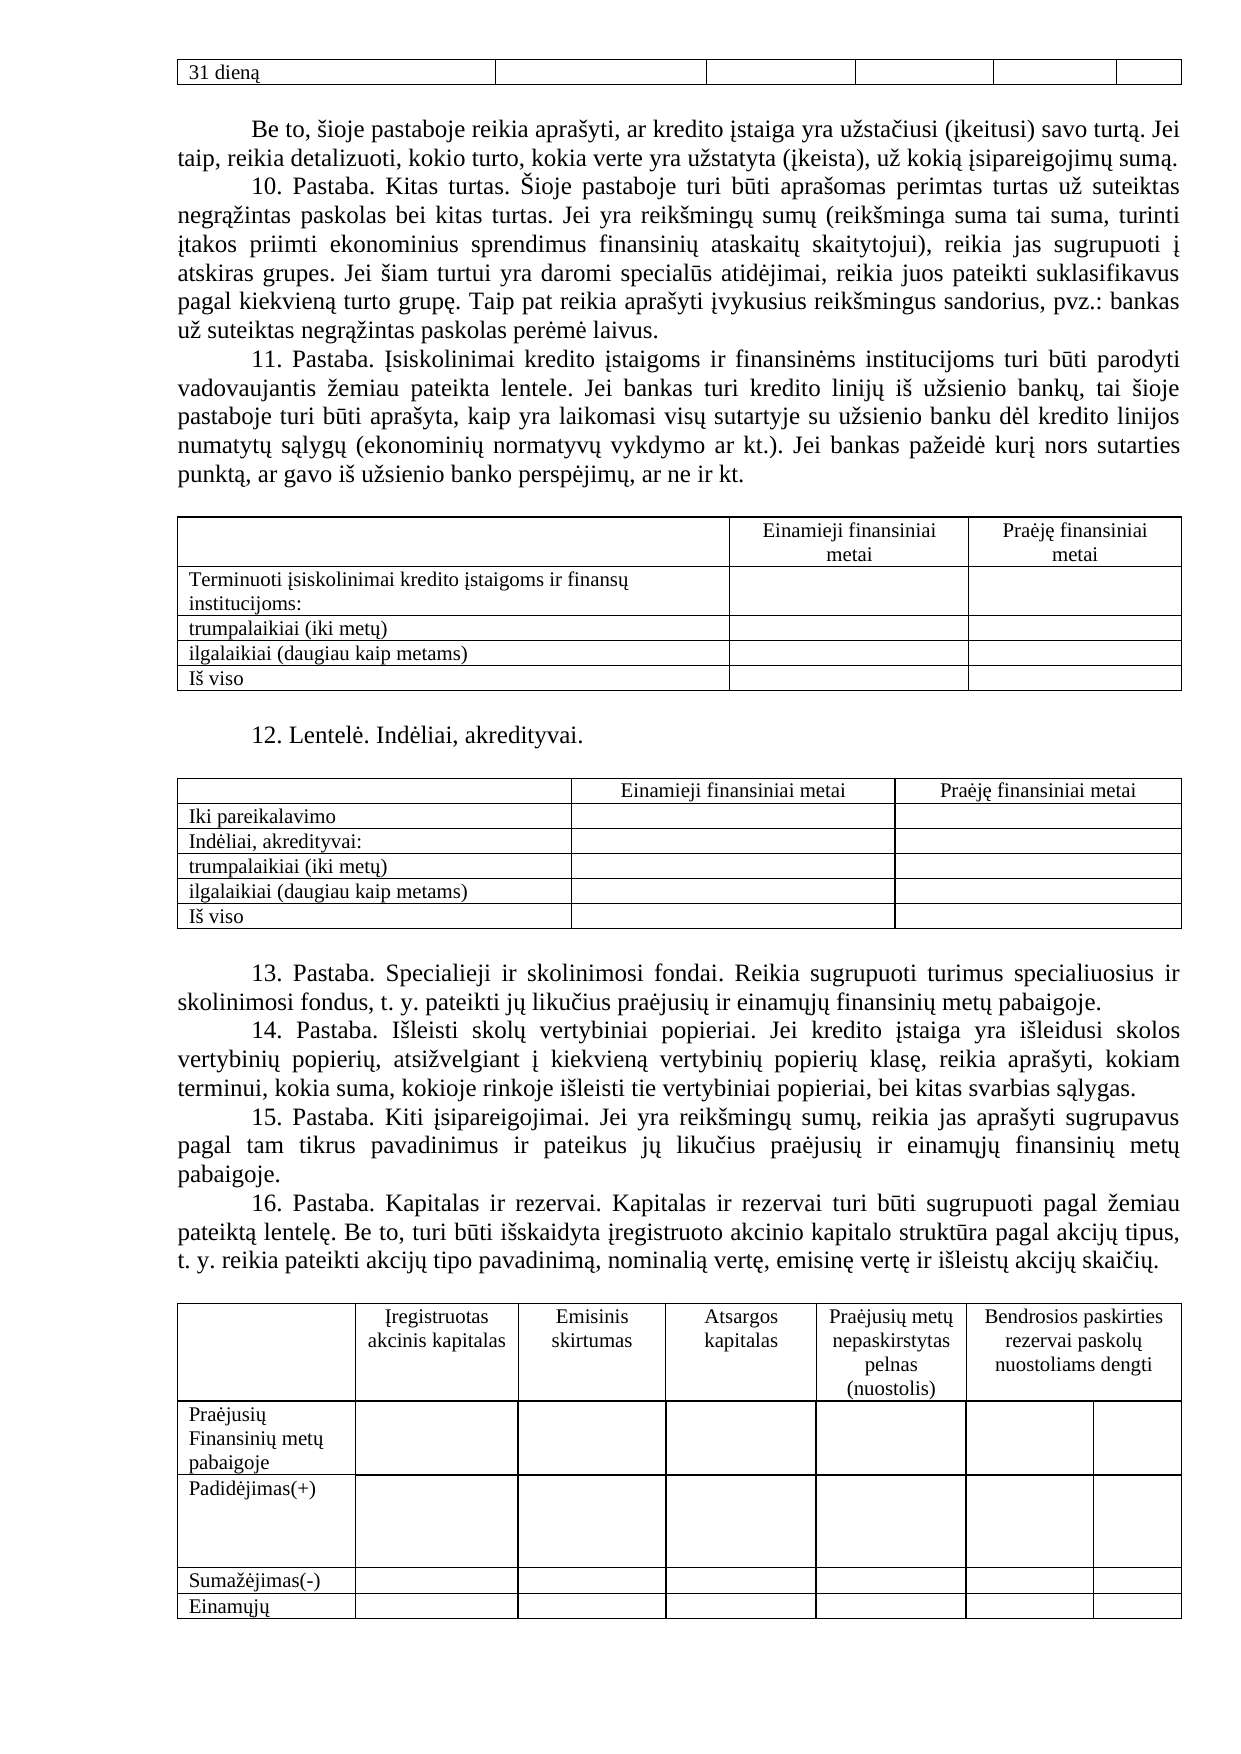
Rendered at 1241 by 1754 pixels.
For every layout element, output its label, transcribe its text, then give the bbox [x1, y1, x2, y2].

table_cell [356, 1568, 517, 1592]
table_cell [1094, 1594, 1181, 1618]
table_cell Iš viso [178, 666, 729, 690]
text 16. Pastaba. Kapitalas ir rezervai. Kapitalas ir rezervai turi būti sugrupuoti pagal žemiau pateiktą lentelę. Be to, turi būti išskaidyta įregistruoto akcinio kapitalo struktūra pagal akcijų tipus, t. y. reikia pateikti akcijų tipo pavadinimą, nominalią vertę, emisinę vertę ir išleistų akcijų skaičių. [177, 1188, 1181, 1274]
table_header Atsargos kapitalas [666, 1304, 816, 1400]
table_header Bendrosios paskirties rezervai paskolų nuostoliams dengti [967, 1304, 1181, 1400]
text 15. Pastaba. Kiti įsipareigojimai. Jei yra reikšmingų sumų, reikia jas aprašyti sugrupavus pagal tam tikrus pavadinimus ir pateikus jų likučius praėjusių ir einamųjų finansinių metų pabaigoje. [177, 1102, 1181, 1188]
table_cell [356, 1594, 517, 1618]
table_cell Padidėjimas(+) [178, 1475, 355, 1567]
table_cell ilgalaikiai (daugiau kaip metams) [178, 879, 571, 903]
text 11. Pastaba. Įsiskolinimai kredito įstaigoms ir finansinėms institucijoms turi būti parodyti vadovaujantis žemiau pateikta lentele. Jei bankas turi kredito linijų iš užsienio bankų, tai šioje pastaboje turi būti aprašyta, kaip yra laikomasi visų sutartyje su užsienio banku dėl kredito linijos numatytų sąlygų (ekonominių normatyvų vykdymo ar kt.). Jei bankas pažeidė kurį nors sutarties punktą, ar gavo iš užsienio banko perspėjimų, ar ne ir kt. [177, 344, 1181, 488]
table_cell [817, 1568, 965, 1592]
text 12. Lentelė. Indėliai, akredityvai. [177, 720, 1181, 749]
text 13. Pastaba. Specialieji ir skolinimosi fondai. Reikia sugrupuoti turimus specialiuosius ir skolinimosi fondus, t. y. pateikti jų likučius praėjusių ir einamųjų finansinių metų pabaigoje. [177, 958, 1181, 1015]
table_cell [519, 1594, 665, 1618]
table_cell [967, 1476, 1093, 1567]
table_cell trumpalaikiai (iki metų) [178, 616, 729, 640]
table_cell [967, 1568, 1093, 1592]
table_cell [667, 1568, 815, 1592]
table_cell [817, 1402, 965, 1474]
table_cell [572, 879, 894, 903]
text 10. Pastaba. Kitas turtas. Šioje pastaboje turi būti aprašomas perimtas turtas už suteiktas negrąžintas paskolas bei kitas turtas. Jei yra reikšmingų sumų (reikšminga suma tai suma, turinti įtakos priimti ekonominius sprendimus finansinių ataskaitų skaitytojui), reikia jas sugrupuoti į atskiras grupes. Jei šiam turtui yra daromi specialūs atidėjimai, reikia juos pateikti suklasifikavus pagal kiekvieną turto grupę. Taip pat reikia aprašyti įvykusius reikšmingus sandorius, pvz.: bankas už suteiktas negrąžintas paskolas perėmė laivus. [177, 171, 1181, 344]
table_cell [496, 60, 706, 84]
table_cell [572, 854, 894, 878]
table_cell [356, 1476, 517, 1567]
table_cell Praėjusių Finansinių metų pabaigoje [178, 1402, 355, 1474]
table_cell ilgalaikiai (daugiau kaip metams) [178, 641, 729, 665]
table_cell [519, 1402, 665, 1474]
table_cell [730, 567, 968, 615]
table_cell [896, 904, 1181, 928]
table_cell [856, 60, 993, 84]
table_header [178, 518, 729, 566]
table_cell [667, 1402, 815, 1474]
table_header Įregistruotas akcinis kapitalas [356, 1304, 518, 1400]
table_cell [730, 641, 968, 665]
table_cell Einamųjų [178, 1594, 355, 1618]
table_cell Terminuoti įsiskolinimai kredito įstaigoms ir finansų institucijoms: [178, 567, 729, 615]
table_cell [969, 567, 1181, 615]
table_header Einamieji finansiniai metai [730, 518, 968, 566]
table_cell [817, 1476, 965, 1567]
table_cell [896, 829, 1181, 853]
table_cell [896, 804, 1181, 828]
table_cell [572, 829, 894, 853]
table_cell [969, 666, 1181, 690]
table_cell [707, 60, 855, 84]
table_cell [572, 904, 894, 928]
table_cell [969, 641, 1181, 665]
table_header [178, 779, 571, 802]
table_cell [1094, 1402, 1181, 1474]
table_cell 31 dieną [178, 60, 495, 84]
table_header Emisinis skirtumas [519, 1304, 665, 1400]
table_cell [667, 1476, 815, 1567]
table_cell [1094, 1568, 1181, 1592]
table_cell [817, 1594, 965, 1618]
text 14. Pastaba. Išleisti skolų vertybiniai popieriai. Jei kredito įstaiga yra išleidusi skolos vertybinių popierių, atsižvelgiant į kiekvieną vertybinių popierių klasę, reikia aprašyti, kokiam terminui, kokia suma, kokioje rinkoje išleisti tie vertybiniai popieriai, bei kitas svarbias sąlygas. [177, 1015, 1181, 1102]
table_cell [519, 1476, 665, 1567]
table_cell trumpalaikiai (iki metų) [178, 854, 571, 878]
table_cell Sumažėjimas(-) [178, 1568, 355, 1592]
table_cell [994, 60, 1116, 84]
table_cell [896, 854, 1181, 878]
table_cell Indėliai, akredityvai: [178, 829, 571, 853]
table_header [178, 1304, 355, 1400]
table_cell [967, 1594, 1093, 1618]
table_cell [896, 879, 1181, 903]
table_header Einamieji finansiniai metai [572, 779, 894, 802]
table_cell Iki pareikalavimo [178, 804, 571, 828]
table_header Praėję finansiniai metai [896, 779, 1181, 802]
table_cell [519, 1568, 665, 1592]
table_cell [730, 616, 968, 640]
table_cell [1117, 60, 1181, 84]
table_header Praėjusių metų nepaskirstytas pelnas (nuostolis) [817, 1304, 966, 1400]
table_cell [967, 1402, 1093, 1474]
table_cell [969, 616, 1181, 640]
table_cell [730, 666, 968, 690]
table_header Praėję finansiniai metai [969, 518, 1181, 566]
table_cell Iš viso [178, 904, 571, 928]
table_cell [572, 804, 894, 828]
table_cell [1094, 1476, 1181, 1567]
table_cell [356, 1402, 517, 1474]
text Be to, šioje pastaboje reikia aprašyti, ar kredito įstaiga yra užstačiusi (įkeitusi) savo turtą. Jei taip, reikia detalizuoti, kokio turto, kokia verte yra užstatyta (įkeista), už kokią įsipareigojimų sumą. [177, 114, 1181, 171]
table_cell [667, 1594, 815, 1618]
